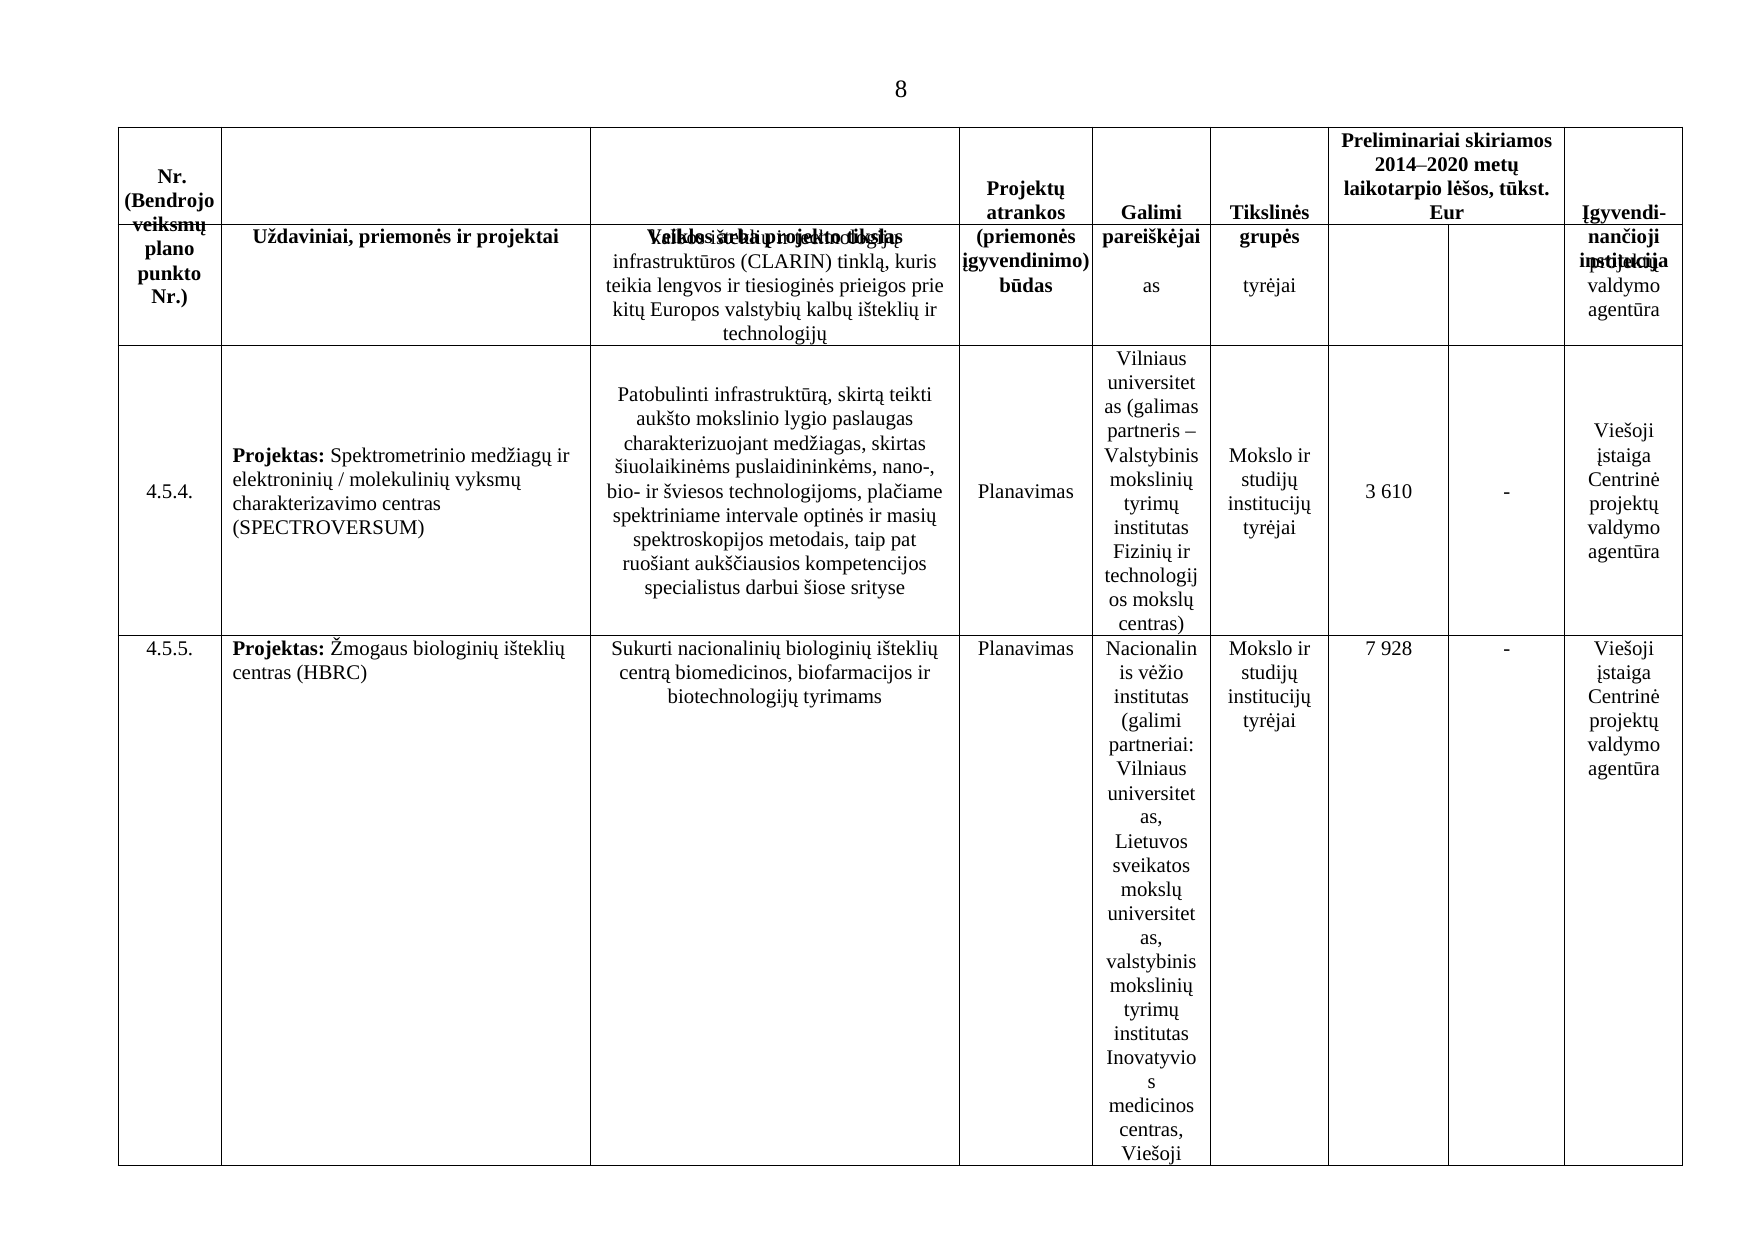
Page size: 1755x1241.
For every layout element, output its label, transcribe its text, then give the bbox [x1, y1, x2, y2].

table_header Galimi pareiškėjai [1093, 128, 1210, 224]
table_cell - [1449, 346, 1564, 635]
table_cell Nacionalinis vėžio institutas (galimi partneriai: Vilniaus universitetas, Lietuvos sveikatos mokslų universitetas, valstybinis mokslinių tyrimų institutas Inovatyvios medicinos centras, Viešoji įstaiga Vilniaus universiteto ligoninė Santaros klinikos, Lietuvos sveikatos mokslų universiteto ligoninė Kauno klinikos) [1093, 636, 1210, 1165]
table_header Projektų atrankos (priemonės įgyvendinimo) būdas [960, 128, 1092, 224]
table_cell 7 928 [1329, 636, 1448, 1165]
table_cell Patobulinti infrastruktūrą, skirtą teikti aukšto mokslinio lygio paslaugas charakterizuojant medžiagas, skirtas šiuolaikinėms puslaidininkėms, nano-, bio- ir šviesos technologijoms, plačiame spektriniame intervale optinės ir masių spektroskopijos metodais, taip pat ruošiant aukščiausios kompetencijos specialistus darbui šiose srityse [591, 346, 959, 635]
table_cell Mokslo ir studijų institucijų tyrėjai [1211, 225, 1328, 345]
table_cell Mokslo ir studijų institucijų tyrėjai [1211, 636, 1328, 1165]
table_cell Viešoji įstaiga Centrinė projektų valdymo agentūra [1565, 636, 1682, 1165]
table_header Nr. (Bendrojo veiksmų plano punkto Nr.) [119, 128, 221, 224]
table_cell Planavimas [960, 346, 1092, 635]
table_cell Projektas: Spektrometrinio medžiagų ir elektroninių / molekulinių vyksmų charakterizavimo centras (SPECTROVERSUM) [222, 346, 590, 635]
table_cell Projektas: Žmogaus biologinių išteklių centras (HBRC) [222, 636, 590, 1165]
table_cell Viešoji įstaiga Centrinė projektų valdymo agentūra [1565, 225, 1682, 345]
table_cell Projektas: Elektroniniai lietuvių kalbos ištekliai E-lingua (E-Lingua) [222, 225, 590, 345]
table_cell [1329, 225, 1448, 345]
table_header [591, 128, 959, 224]
table_cell 4.5.3. [119, 225, 221, 345]
table_cell Mokslo ir studijų institucijų tyrėjai [1211, 346, 1328, 635]
table_cell 4.5.5. [119, 636, 221, 1165]
table_header Įgyvendi-nančioji institucija [1565, 128, 1682, 224]
table_cell 3 610 [1329, 346, 1448, 635]
table_header [222, 128, 590, 224]
table_header Tikslinės grupės [1211, 128, 1328, 224]
table_cell Sukurti nacionalinių biologinių išteklių centrą biomedicinos, biofarmacijos ir biotechnologijų tyrimams [591, 636, 959, 1165]
table_cell Vilniaus universitetas (galimas partneris – Valstybinis mokslinių tyrimų institutas Fizinių ir technologijos mokslų centras) [1093, 346, 1210, 635]
table_cell Planavimas [960, 225, 1092, 345]
table_cell - [1449, 636, 1564, 1165]
table_cell Viešoji įstaiga Centrinė projektų valdymo agentūra [1565, 346, 1682, 635]
table_cell - [1449, 225, 1564, 345]
table_cell Vytauto Didžiojo universitetas [1093, 225, 1210, 345]
table_header Preliminariai skiriamos 2014–2020 metų laikotarpio lėšos, tūkst. Eur [1329, 128, 1564, 224]
table_cell Patobulinti infrastruktūrą, skirtą darniam lietuvių kalbos išteklių ir technologijų įsijungimui į tarptautinį Bendrosios kalbos išteklių ir technologijų infrastruktūros (CLARIN) tinklą, kuris teikia lengvos ir tiesioginės prieigos prie kitų Europos valstybių kalbų išteklių ir technologijų [591, 225, 959, 345]
table_cell Planavimas [960, 636, 1092, 1165]
table_cell 4.5.4. [119, 346, 221, 635]
